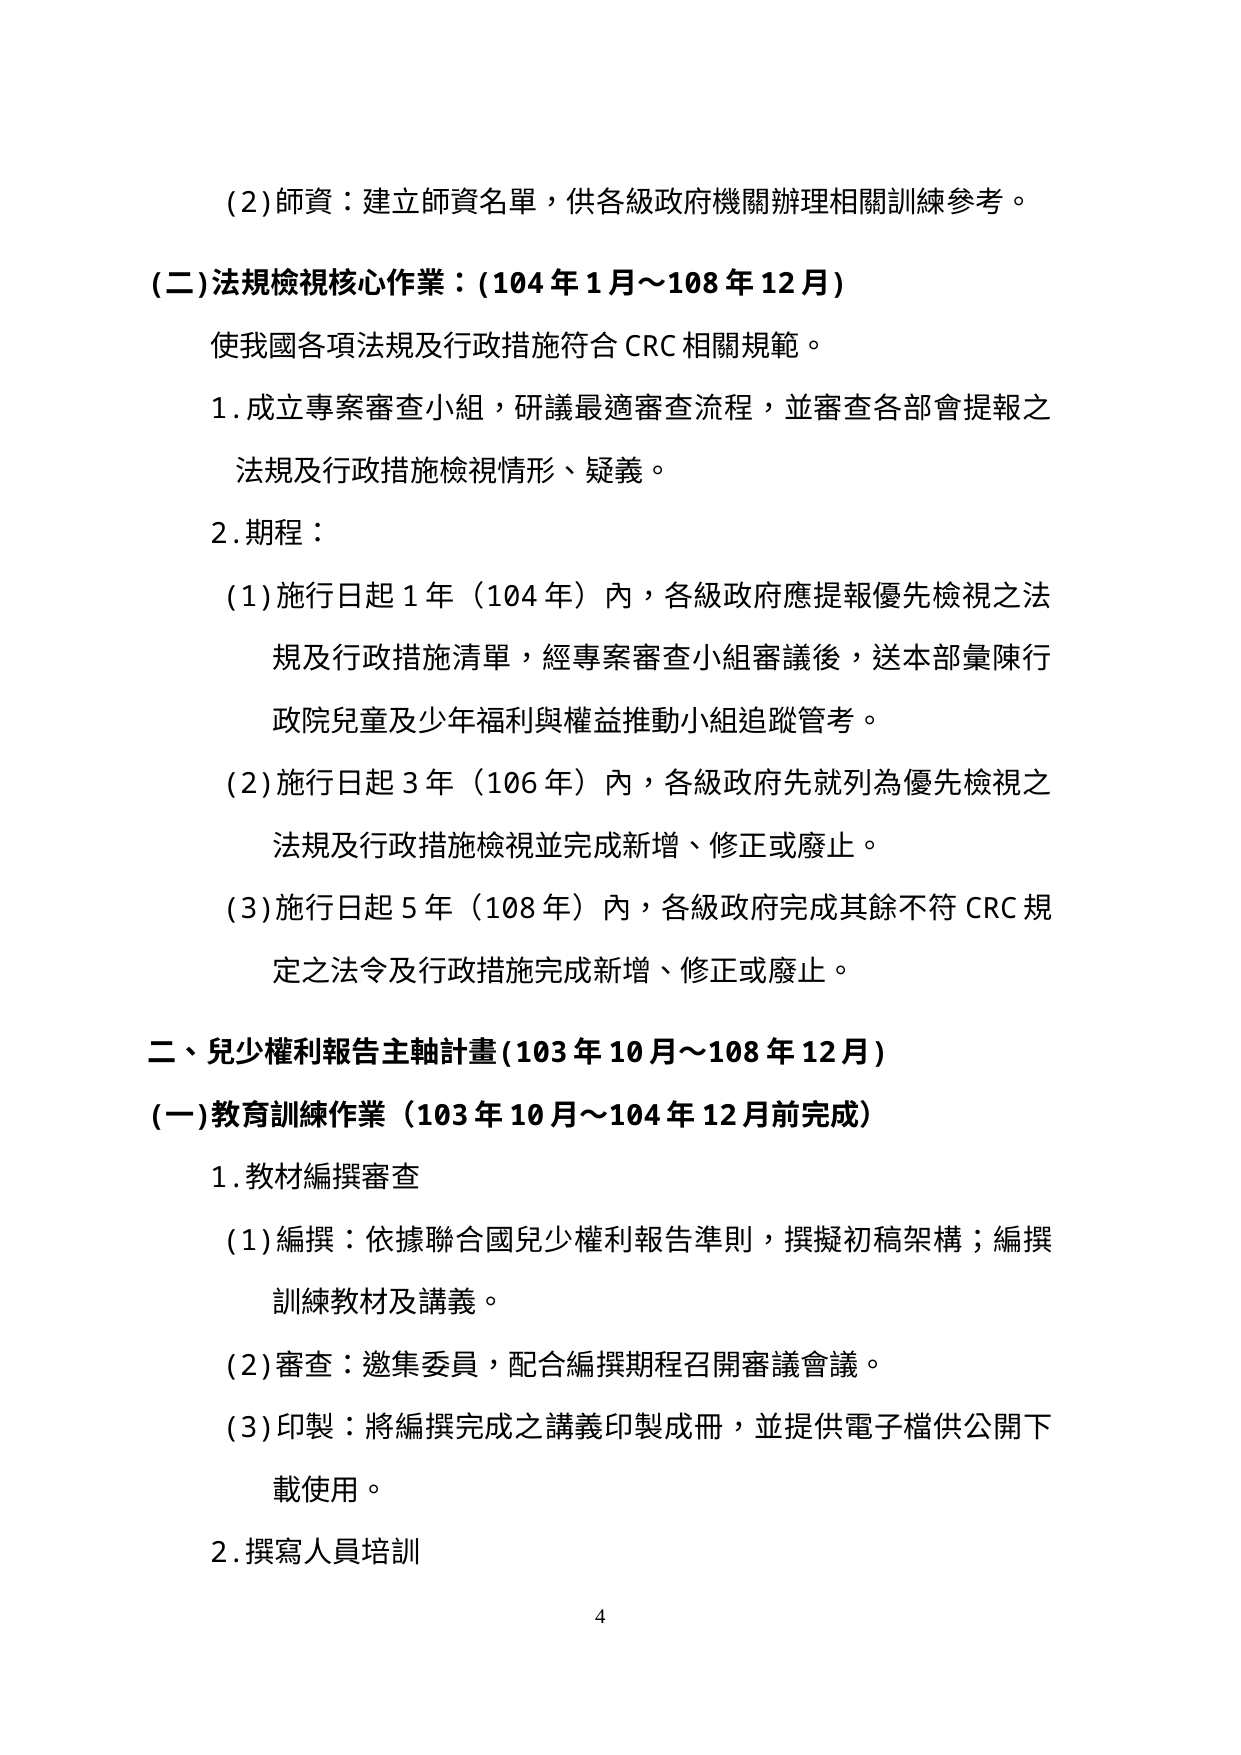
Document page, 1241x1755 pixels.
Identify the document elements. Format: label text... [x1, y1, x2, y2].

text (2)施行日起3年（106年）內，各級政府先就列為優先檢視之法規及行政措施檢視並完成新增、修正或廢止。 [222, 739, 1053, 864]
text (2)師資：建立師資名單，供各級政府機關辦理相關訓練參考。 [222, 158, 1053, 221]
text 1.成立專案審查小組，研議最適審查流程，並審查各部會提報之法規及行政措施檢視情形、疑義。 [210, 364, 1053, 489]
text (1)編撰：依據聯合國兒少權利報告準則，撰擬初稿架構；編撰訓練教材及講義。 [222, 1196, 1053, 1321]
text (二)法規檢視核心作業：(104年1月～108年12月) [147, 239, 1053, 302]
text 2.撰寫人員培訓 [210, 1508, 1053, 1571]
text (1)施行日起1年（104年）內，各級政府應提報優先檢視之法規及行政措施清單，經專案審查小組審議後，送本部彙陳行政院兒童及少年福利與權益推動小組追蹤管考。 [222, 552, 1053, 739]
text 2.期程： [210, 489, 1053, 552]
text (3)施行日起5年（108年）內，各級政府完成其餘不符CRC規定之法令及行政措施完成新增、修正或廢止。 [222, 864, 1053, 989]
text 1.教材編撰審查 [147, 1133, 1053, 1196]
text (3)印製：將編撰完成之講義印製成冊，並提供電子檔供公開下載使用。 [222, 1383, 1053, 1508]
text (2)審查：邀集委員，配合編撰期程召開審議會議。 [222, 1321, 1053, 1383]
text 使我國各項法規及行政措施符合CRC相關規範。 [210, 302, 1053, 364]
text (一)教育訓練作業（103年10月～104年12月前完成） [147, 1071, 1053, 1133]
text 二、兒少權利報告主軸計畫(103年10月～108年12月) [147, 1008, 1053, 1071]
